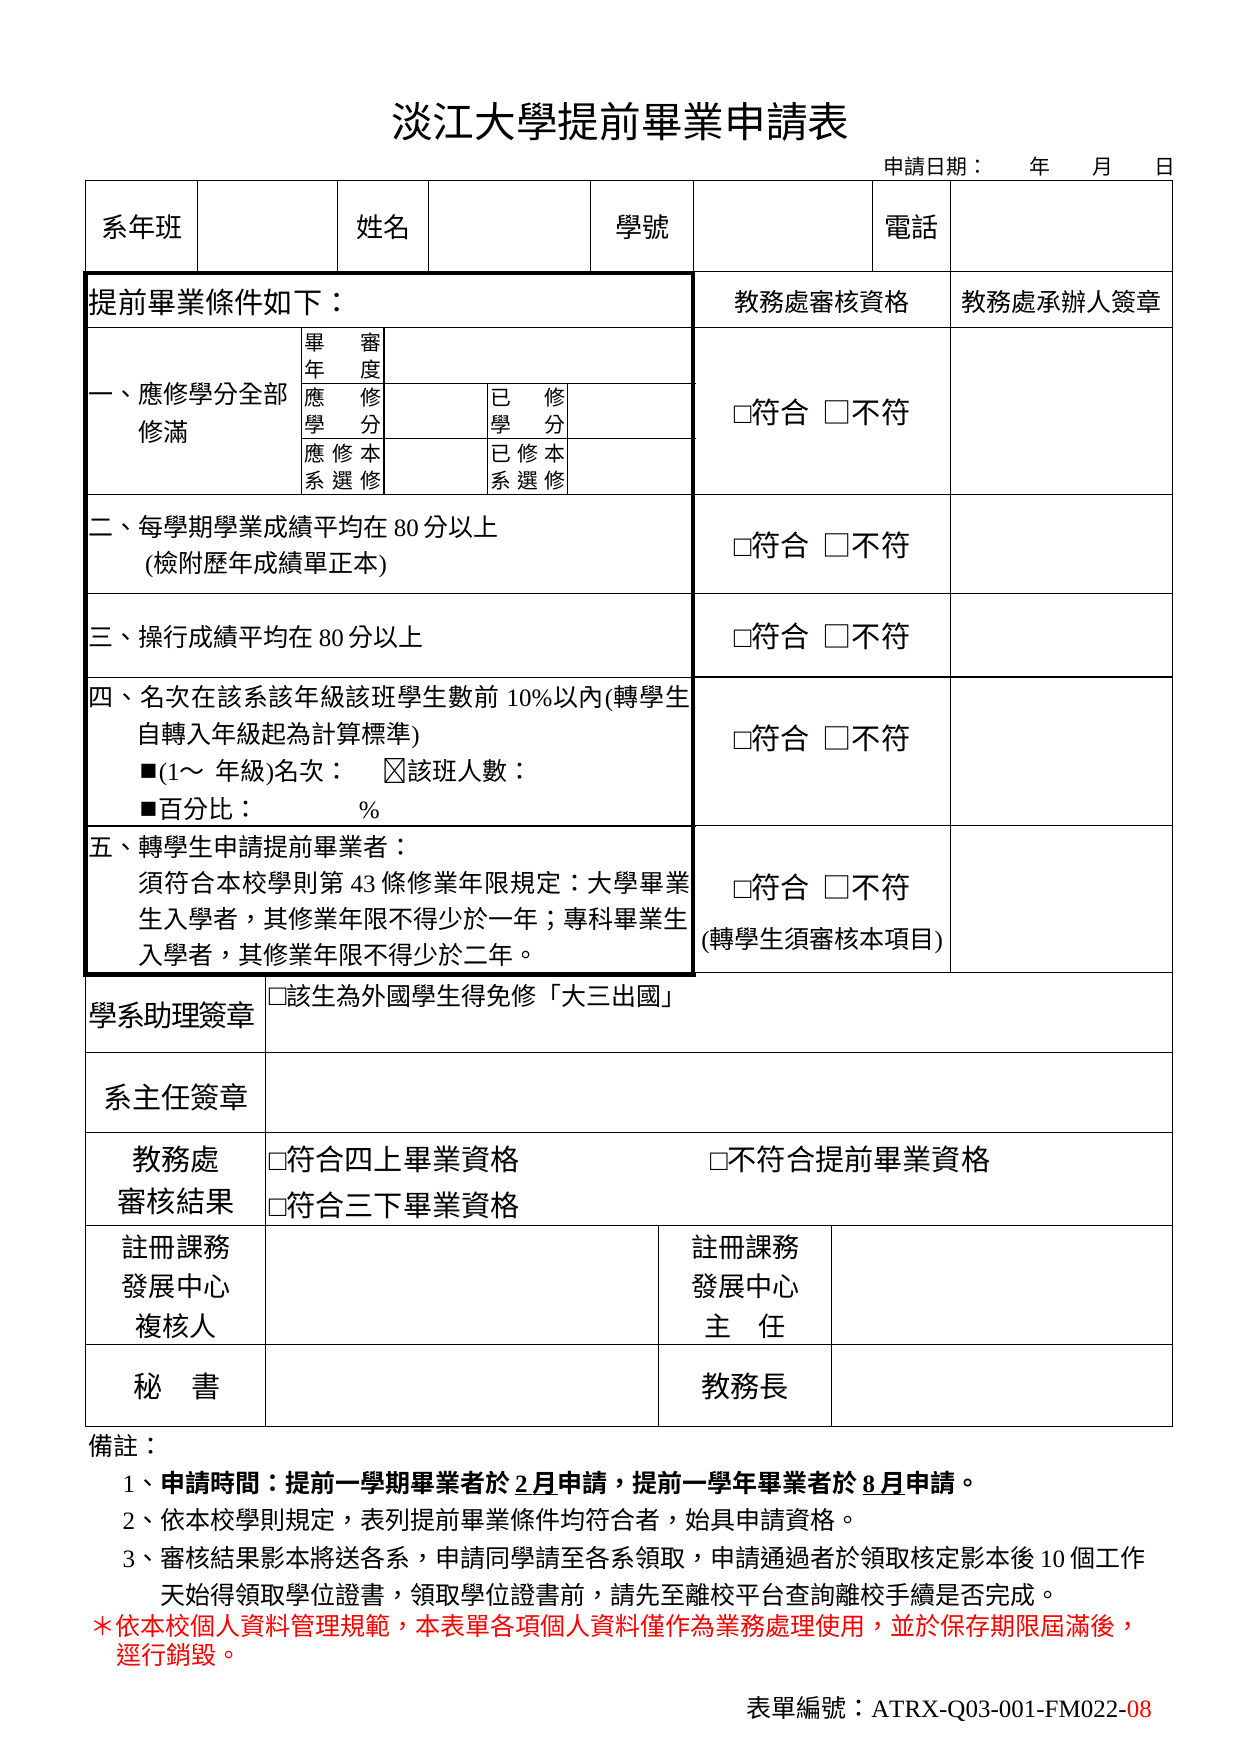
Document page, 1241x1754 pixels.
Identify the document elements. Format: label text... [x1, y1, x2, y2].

table_cell 已修本 系選修 [488, 439, 567, 493]
table_cell □符合四上畢業資格 □符合三下畢業資格 [266, 1133, 707, 1225]
table_header 電話 [873, 181, 950, 271]
table_cell [385, 328, 691, 382]
table_header [198, 181, 337, 271]
table_header [694, 181, 872, 271]
table_cell [266, 1053, 1172, 1132]
table_cell [568, 439, 691, 493]
table_cell [266, 1226, 658, 1344]
table_cell 二、每學期學業成績平均在80分以上 (檢附歷年成績單正本) [88, 495, 691, 592]
table_cell □符合 □不符 (轉學生須審核本項目) [695, 826, 950, 972]
table_cell 三、操行成績平均在80分以上 [88, 594, 691, 676]
table_cell [951, 678, 1172, 825]
table_cell □符合 □不符 [695, 495, 950, 592]
table_cell □不符合提前畢業資格 [707, 1133, 1172, 1225]
table_cell □符合 □不符 [695, 594, 950, 676]
table_cell 已修 學分 [488, 384, 567, 438]
table_cell [951, 594, 1172, 676]
text ＊依本校個人資料管理規範，本表單各項個人資料僅作為業務處理使用，並於保存期限屆滿後，逕行銷毀。 [90, 1612, 1152, 1670]
table_header [951, 181, 1172, 271]
text 3、審核結果影本將送各系，申請同學請至各系領取，申請通過者於領取核定影本後10個工作天始得領取學位證書，領取學位證書前，請先至離校平台查詢離校手續是否完成。 [122, 1537, 1152, 1612]
table_cell [568, 384, 691, 438]
text 申請日期： 年 月 日 [89, 149, 1175, 180]
table_cell 一、應修學分全部修滿 [88, 328, 301, 493]
table_header 學號 [591, 181, 693, 271]
text 備註： [89, 1427, 1152, 1463]
table_cell [385, 384, 487, 438]
table_header [429, 181, 590, 271]
table_cell [266, 1345, 658, 1426]
table_header 系年班 [86, 181, 197, 271]
table_cell 教務處 審核結果 [86, 1133, 265, 1225]
text 2、依本校學則規定，表列提前畢業條件均符合者，始具申請資格。 [122, 1499, 1152, 1537]
table_cell 註冊課務 發展中心 主 任 [659, 1226, 831, 1344]
table_cell 五、轉學生申請提前畢業者： 須符合本校學則第43條修業年限規定：大學畢業生入學者，其修業年限不得少於一年；專科畢業生入學者，其修業年限不得少於二年。 [88, 827, 691, 972]
table_cell 畢審 年度 [302, 328, 383, 382]
table_header 姓名 [338, 181, 428, 271]
table_cell 教務處承辦人簽章 [951, 272, 1172, 327]
table_cell □該生為外國學生得免修「大三出國」 [266, 973, 1172, 1052]
text 1、申請時間：提前一學期畢業者於2月申請，提前一學年畢業者於8月申請。 [122, 1463, 1152, 1499]
table_cell [951, 328, 1172, 493]
text 淡江大學提前畢業申請表 [89, 89, 1152, 149]
table_cell □符合 □不符 [695, 328, 950, 493]
table_cell 秘 書 [86, 1345, 265, 1426]
table_cell [951, 826, 1172, 972]
table_cell [832, 1226, 1172, 1344]
table_cell 學系助理簽章 [86, 977, 265, 1052]
table_cell 註冊課務 發展中心 複核人 [86, 1226, 265, 1344]
table_cell 教務處審核資格 [695, 272, 950, 327]
table_cell 系主任簽章 [86, 1053, 265, 1132]
table_cell [951, 495, 1172, 592]
table_cell 提前畢業條件如下： [88, 275, 691, 327]
table_cell 應修 學分 [302, 384, 383, 438]
table_cell 應修本 系選修 [302, 439, 383, 493]
table_cell [385, 439, 487, 493]
table_cell 四、名次在該系該年級該班學生數前10%以內(轉學生自轉入年級起為計算標準) (1～ 年級)名次： 該班人數： 百分比： % [88, 678, 691, 825]
table_cell □符合 □不符 [695, 678, 950, 825]
table_cell 教務長 [659, 1345, 831, 1426]
table_cell [832, 1345, 1172, 1426]
